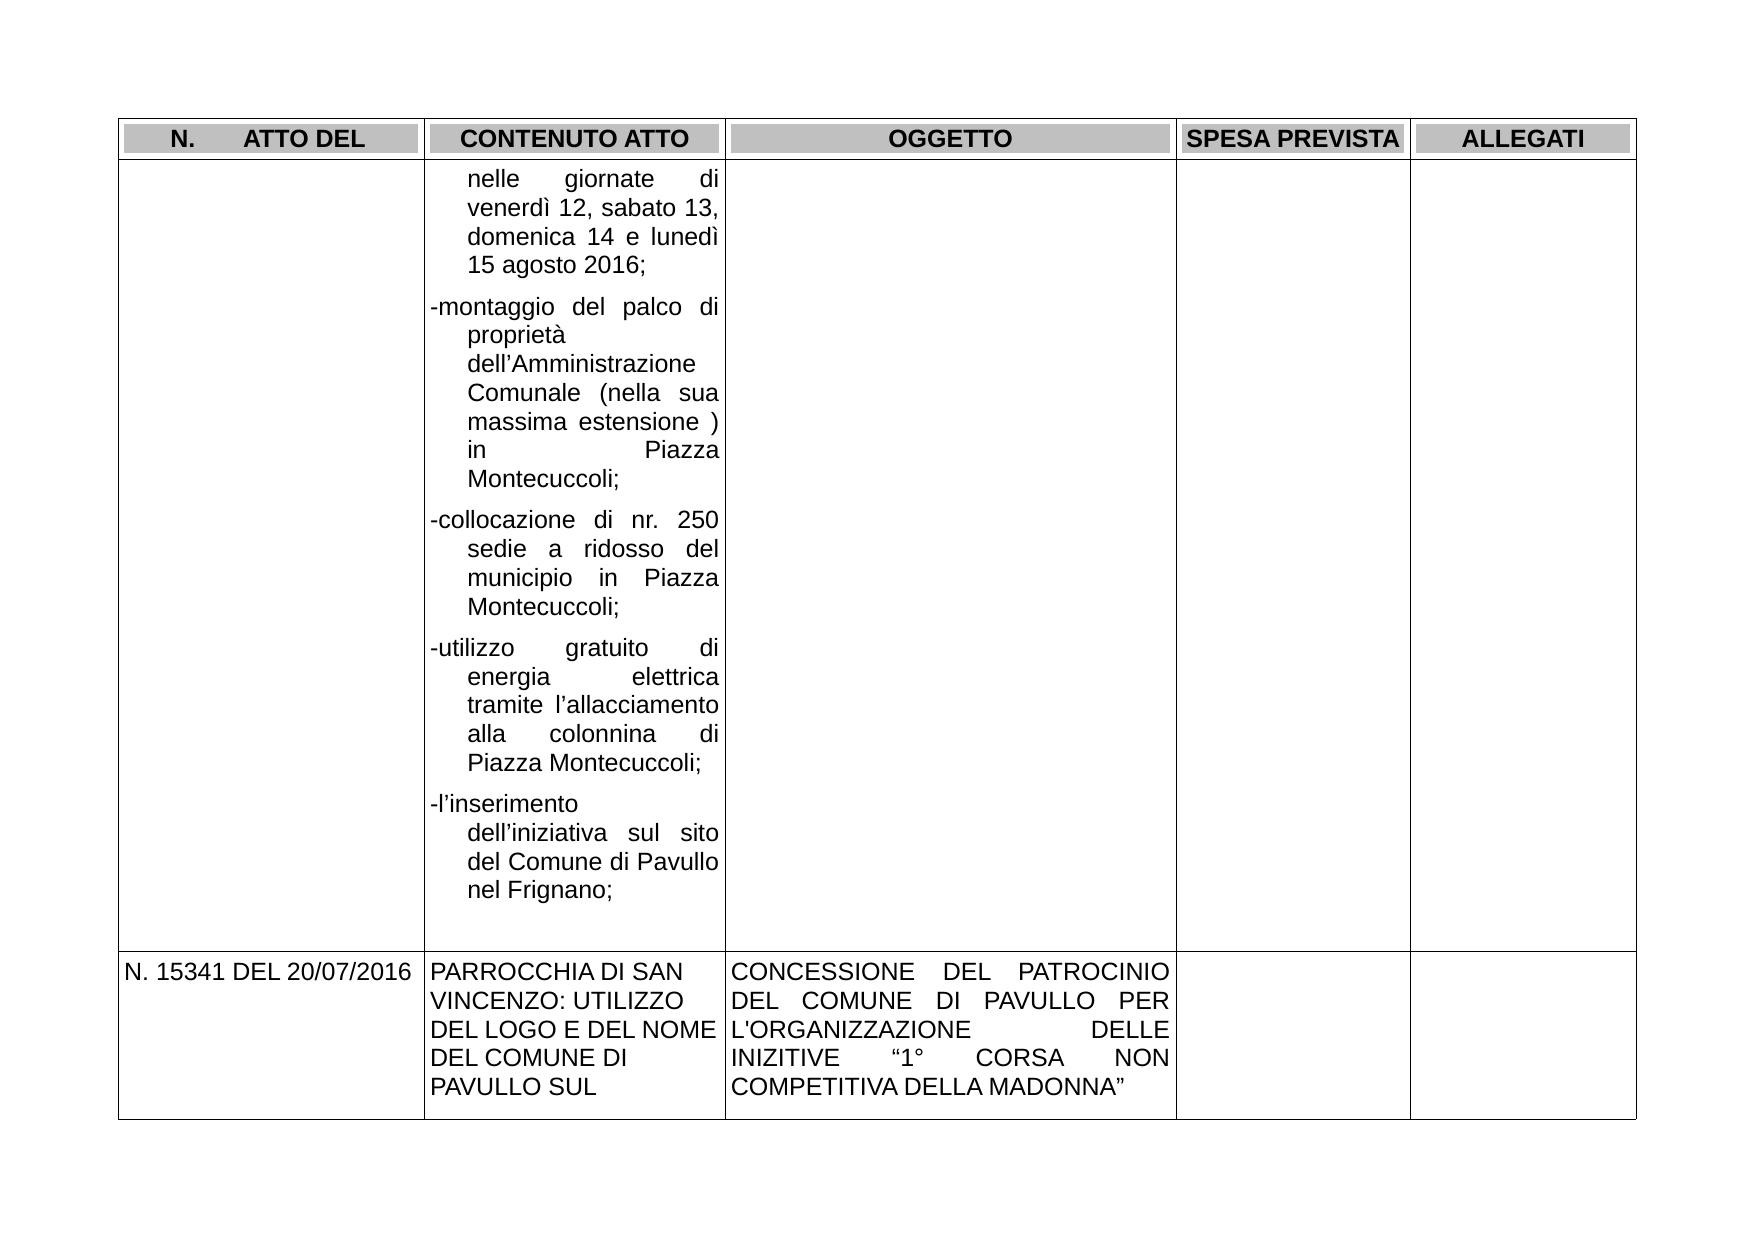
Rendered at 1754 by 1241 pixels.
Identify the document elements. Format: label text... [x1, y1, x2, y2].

table_cell PARROCCHIA DI SAN VINCENZO: UTILIZZO DEL LOGO E DEL NOME DEL COMUNE DI PAVULLO SUL [425, 952, 725, 1119]
table_header ALLEGATI [1411, 119, 1636, 158]
table_cell [1411, 952, 1636, 1119]
table_cell [726, 160, 1176, 951]
table_cell nelle giornate di venerdì 12, sabato 13, domenica 14 e lunedì 15 agosto 2016; -montaggio del palco di proprietà dell’Amministrazione Comunale (nella sua massima estensione ) in Piazza Montecuccoli; -collocazione di nr. 250 sedie a ridosso del municipio in Piazza Montecuccoli; -utilizzo gratuito di energia elettrica tramite l’allacciamento alla colonnina di Piazza Montecuccoli; -l’inserimento dell’iniziativa sul sito del Comune di Pavullo nel Frignano; [425, 160, 725, 951]
table_cell [1177, 952, 1410, 1119]
table_header CONTENUTO ATTO [425, 119, 725, 158]
table_cell CONCESSIONE DEL PATROCINIO DEL COMUNE DI PAVULLO PER L'ORGANIZZAZIONE DELLE INIZITIVE “1° CORSA NON COMPETITIVA DELLA MADONNA” [726, 952, 1176, 1119]
table_cell [1177, 160, 1410, 951]
table_cell N. 15341 DEL 20/07/2016 [119, 952, 424, 1119]
table_header N. ATTO DEL [119, 119, 424, 158]
table_cell [1411, 160, 1636, 951]
table_cell [119, 160, 424, 951]
table_header SPESA PREVISTA [1177, 119, 1410, 158]
table_header OGGETTO [726, 119, 1176, 158]
